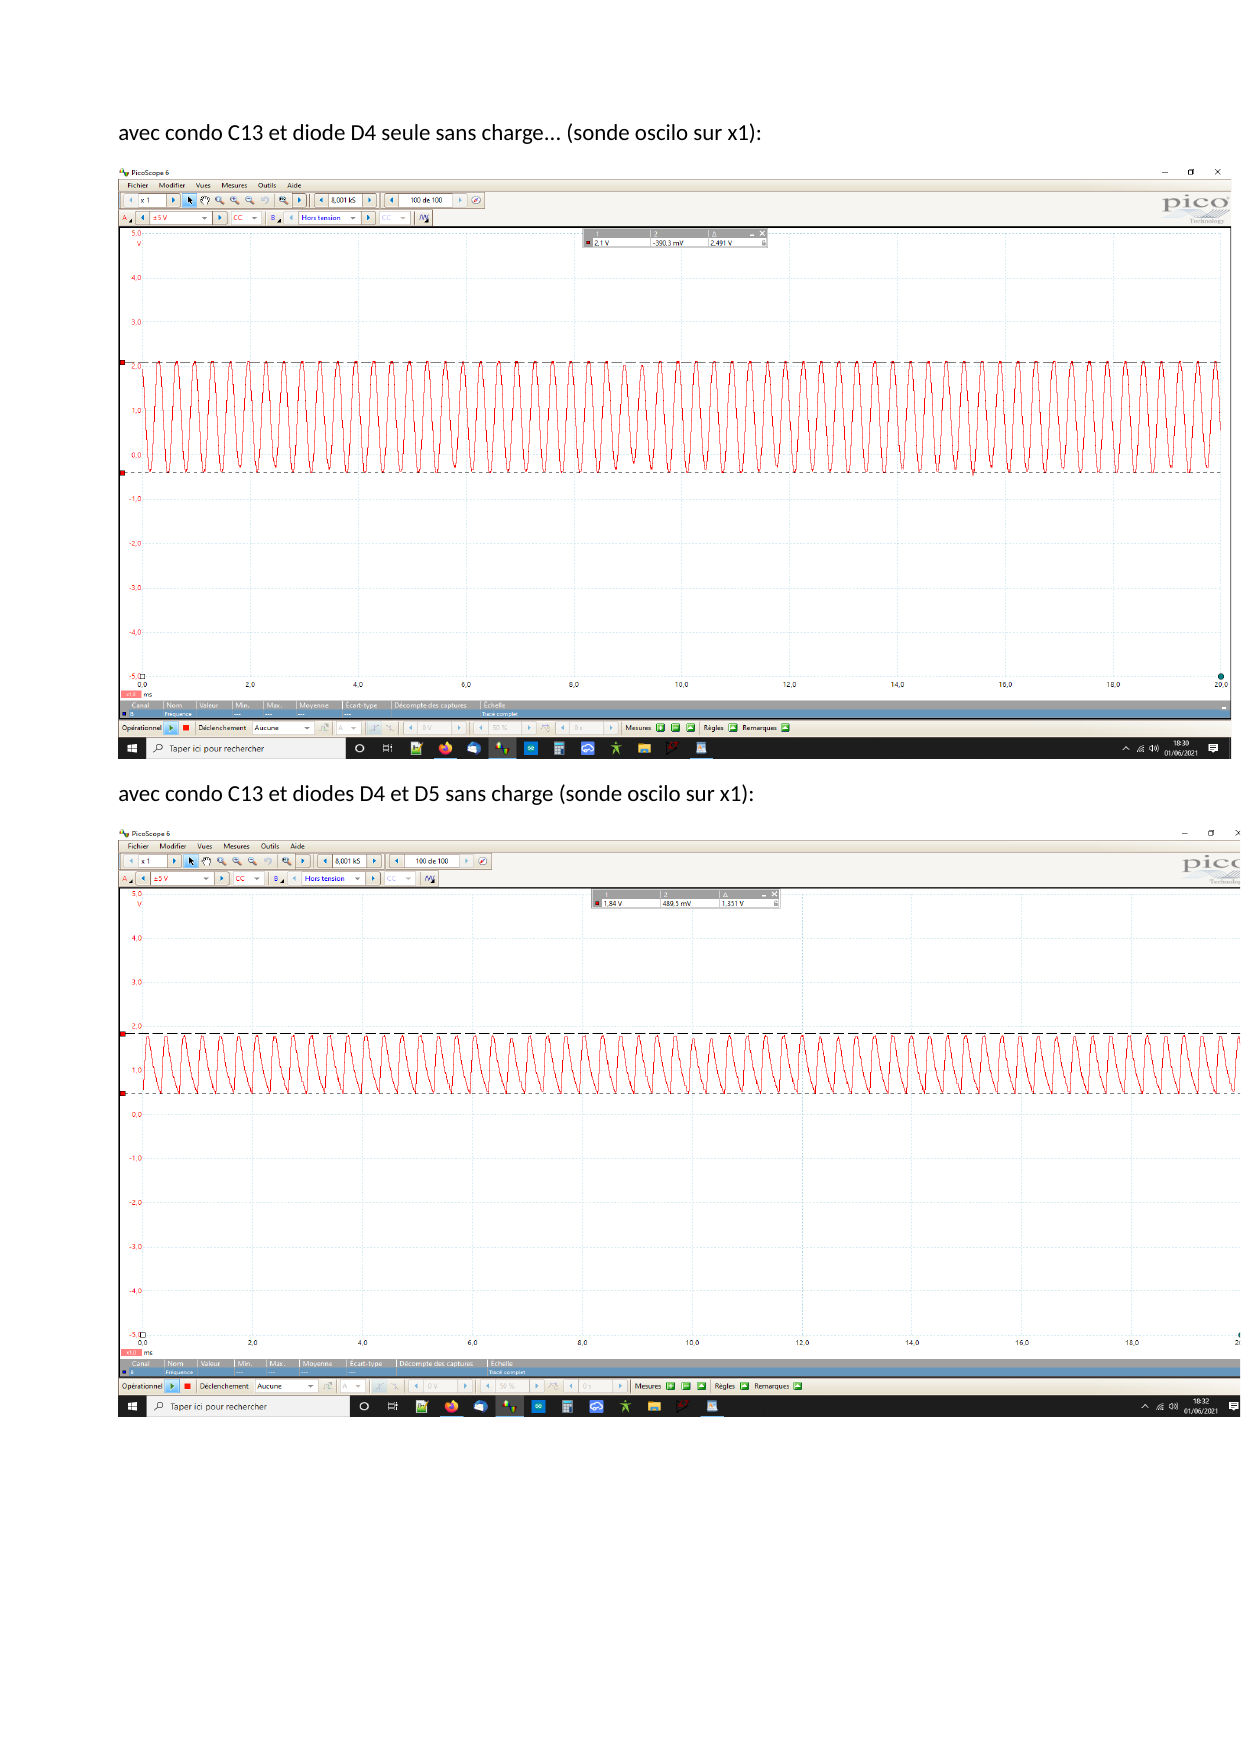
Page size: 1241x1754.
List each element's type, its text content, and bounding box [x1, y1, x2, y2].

text avec condo C13 et diode D4 seule sans charge... (sonde oscilo sur x1): [118, 118, 1122, 146]
text avec condo C13 et diodes D4 et D5 sans charge (sonde oscilo sur x1): [118, 779, 1122, 807]
